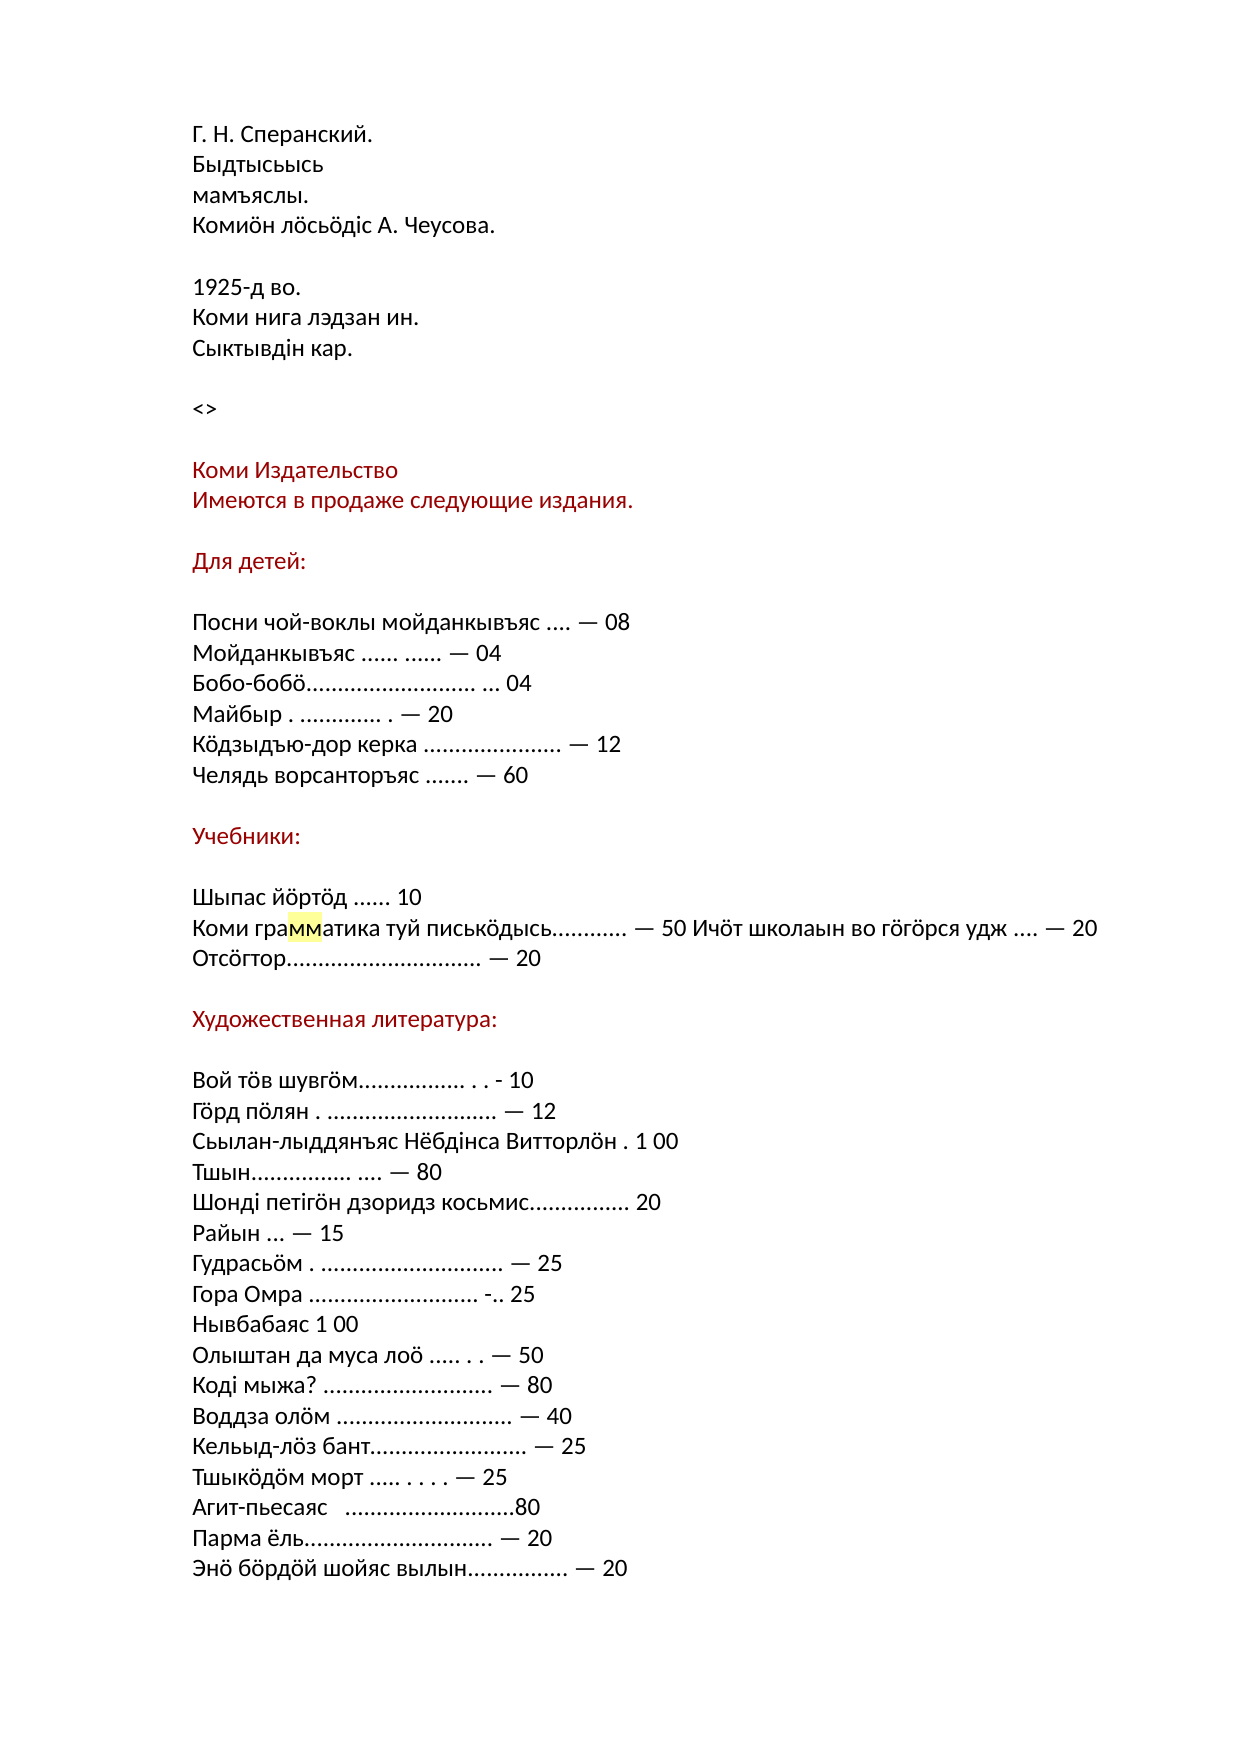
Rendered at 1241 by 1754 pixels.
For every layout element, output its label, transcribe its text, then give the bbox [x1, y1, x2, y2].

text Мойданкывъяс ...... ...... — 04 [118, 637, 1122, 667]
text Кельыд-лӧз бант......................... — 25 [118, 1431, 1122, 1461]
text Коми нига лэдзан ин. [118, 301, 1122, 332]
text Шыпас йӧртӧд ...... 10 [118, 881, 1122, 912]
text Для детей: [118, 545, 1122, 576]
text Коді мыжа? ........................... — 80 [118, 1369, 1122, 1400]
text Нывбабаяс 1 00 [118, 1308, 1122, 1339]
text Майбыр . ............. . — 20 [118, 698, 1122, 728]
text Воддза олӧм ............................ — 40 [118, 1400, 1122, 1431]
text Агит-пьесаяс ...........................80 [118, 1492, 1122, 1522]
text Художественная литература: [118, 1003, 1122, 1034]
text Тшыкӧдӧм морт ..... . . . . — 25 [118, 1461, 1122, 1492]
text Г. Н. Сперанский. [118, 118, 1122, 149]
text мамъяслы. [118, 179, 1122, 210]
text Комиӧн лӧсьӧдіс А. Чеусова. [118, 210, 1122, 240]
text Тшын................ .... — 80 [118, 1156, 1122, 1186]
text Коми грамматика туй писькӧдысь............ — 50 Ичӧт школаын во гӧгӧрся удж .... — 20 [118, 912, 1122, 942]
text Быдтысьысь [118, 149, 1122, 179]
text Бобо-бобӧ........................... ... 04 [118, 667, 1122, 698]
text <> [118, 393, 1122, 423]
text Гудрасьӧм . ............................. — 25 [118, 1247, 1122, 1278]
text 1925-д во. [118, 271, 1122, 301]
text Шонді петігӧн дзоридз косьмис................ 20 [118, 1186, 1122, 1217]
text Учебники: [118, 820, 1122, 851]
text Гора Омра ........................... -.. 25 [118, 1278, 1122, 1308]
text Парма ёль.............................. — 20 [118, 1522, 1122, 1553]
text Имеются в продаже следующие издания. [118, 484, 1122, 515]
text Райын ... — 15 [118, 1217, 1122, 1247]
text Посни чой-воклы мойданкывъяс .... — 08 [118, 606, 1122, 637]
text Челядь ворсанторъяс ....... — 60 [118, 759, 1122, 789]
text Коми Издательство [118, 454, 1122, 484]
text Олыштан да муса лоӧ ..... . . — 50 [118, 1339, 1122, 1369]
text Энӧ бӧрдӧй шойяс вылын................ — 20 [118, 1553, 1122, 1583]
text Сьылан-лыддянъяс Нёбдінса Витторлӧн . 1 00 [118, 1125, 1122, 1156]
text Кӧдзыдъю-дор керка ...................... — 12 [118, 728, 1122, 759]
text Вой тӧв шувгӧм................. . . - 10 [118, 1064, 1122, 1095]
text Сыктывдін кар. [118, 332, 1122, 362]
text Отсӧгтор............................... — 20 [118, 942, 1122, 973]
text Гӧрд пӧлян . ........................... — 12 [118, 1095, 1122, 1125]
